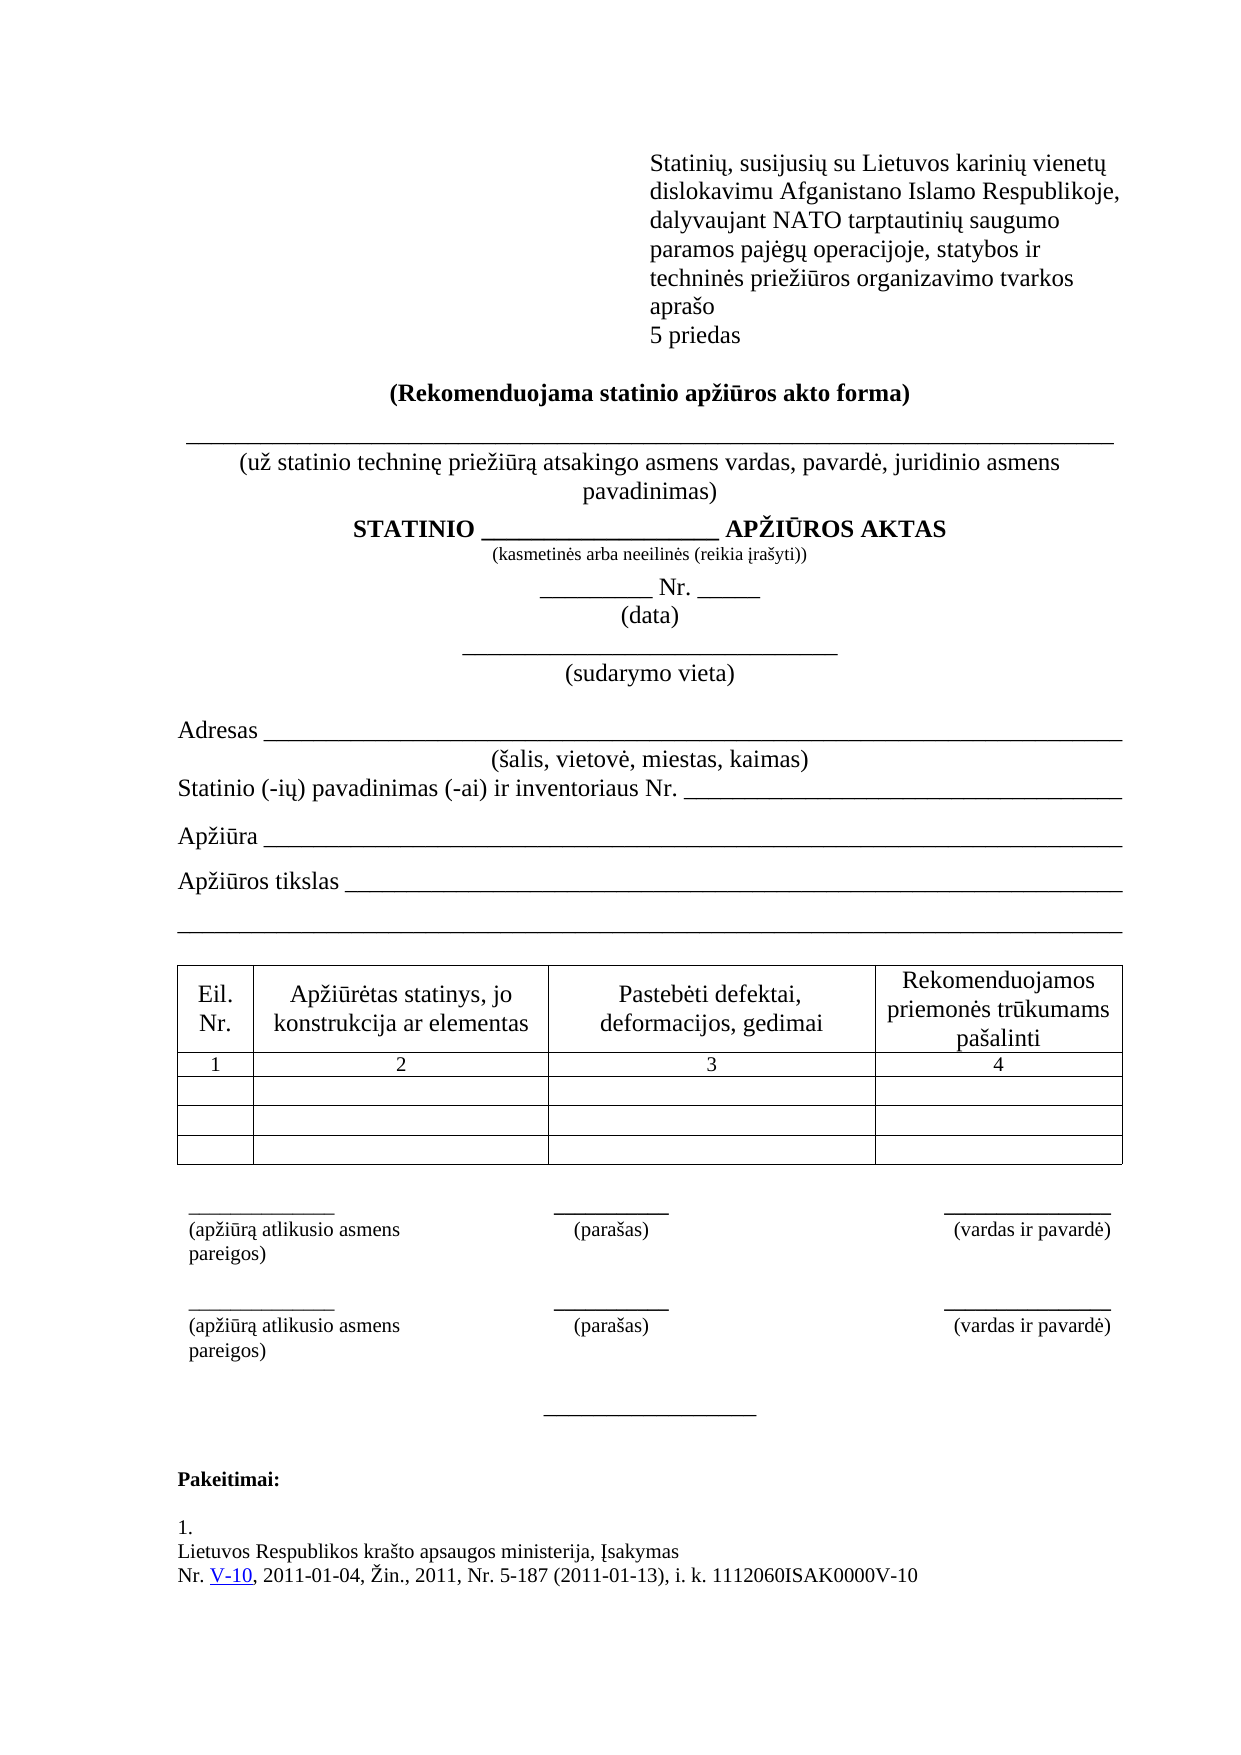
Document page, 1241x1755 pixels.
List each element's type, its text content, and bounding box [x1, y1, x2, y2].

table_cell [178, 1077, 253, 1105]
table_cell [876, 1136, 1122, 1164]
table_cell [254, 1077, 548, 1105]
table_header Pastebėti defektai, deformacijos, gedimai [549, 966, 875, 1051]
table_cell 3 [549, 1053, 875, 1076]
text Pakeitimai: [177, 1467, 1122, 1491]
table_cell [178, 1106, 253, 1134]
table_header ________________ (vardas ir pavardė) [729, 1193, 1122, 1265]
text 1. [177, 1515, 1122, 1539]
text (kasmetinės arba neeilinės (reikia įrašyti)) [177, 543, 1122, 564]
table_header ________________ (vardas ir pavardė) [729, 1289, 1122, 1362]
text Nr. V-10, 2011-01-04, Žin., 2011, Nr. 5-187 (2011-01-13), i. k. 1112060ISAK0000V-10 [177, 1563, 1122, 1587]
table_cell [876, 1077, 1122, 1105]
text (sudarymo vieta) [177, 658, 1122, 687]
text Statinių, susijusių su Lietuvos karinių vienetų dislokavimu Afganistano Islamo Respublikoje, dalyvaujant NATO tarptautinių saugumo paramos pajėgų operacijoje, statybos ir techninės priežiūros organizavimo tvarkos aprašo [649, 148, 1122, 320]
text STATINIO ___________________ APŽIŪROS AKTAS [177, 514, 1122, 543]
table_header ______________ (apžiūrą atlikusio asmens pareigos) [177, 1193, 494, 1265]
text _ [177, 907, 1122, 932]
text (data) [177, 601, 1122, 629]
table_cell [876, 1106, 1122, 1134]
table_cell [254, 1106, 548, 1134]
text _________________ [177, 1390, 1122, 1419]
table_header ___________ (parašas) [494, 1193, 728, 1265]
table_cell [178, 1136, 253, 1164]
table_cell 2 [254, 1053, 548, 1076]
text 5 priedas [649, 320, 1122, 349]
text _ [177, 418, 1122, 447]
table_header Rekomenduojamos priemonės trūkumams pašalinti [876, 966, 1122, 1051]
text Lietuvos Respublikos krašto apsaugos ministerija, Įsakymas [177, 1539, 1122, 1563]
table_header Eil. Nr. [178, 966, 253, 1051]
table_cell 4 [876, 1053, 1122, 1076]
text (už statinio techninę priežiūrą atsakingo asmens vardas, pavardė, juridinio asmens pavadinimas) [177, 447, 1122, 504]
text ______________________________ [177, 629, 1122, 658]
table_cell 1 [178, 1053, 253, 1076]
table_header Apžiūrėtas statinys, jo konstrukcija ar elementas [254, 966, 548, 1051]
table_cell [254, 1136, 548, 1164]
text (Rekomenduojama statinio apžiūros akto forma) [177, 378, 1122, 406]
text Apžiūra [177, 821, 1122, 850]
text Apžiūros tikslas [177, 866, 1122, 895]
text Adresas [177, 716, 1122, 744]
text _________ Nr. _____ [177, 572, 1122, 601]
table_cell [549, 1077, 875, 1105]
table_header ___________ (parašas) [494, 1289, 728, 1362]
table_header ______________ (apžiūrą atlikusio asmens pareigos) [177, 1289, 494, 1362]
text Statinio (-ių) pavadinimas (-ai) ir inventoriaus Nr. [177, 773, 1122, 802]
table_cell [549, 1136, 875, 1164]
table_cell [549, 1106, 875, 1134]
text (šalis, vietovė, miestas, kaimas) [177, 744, 1122, 773]
